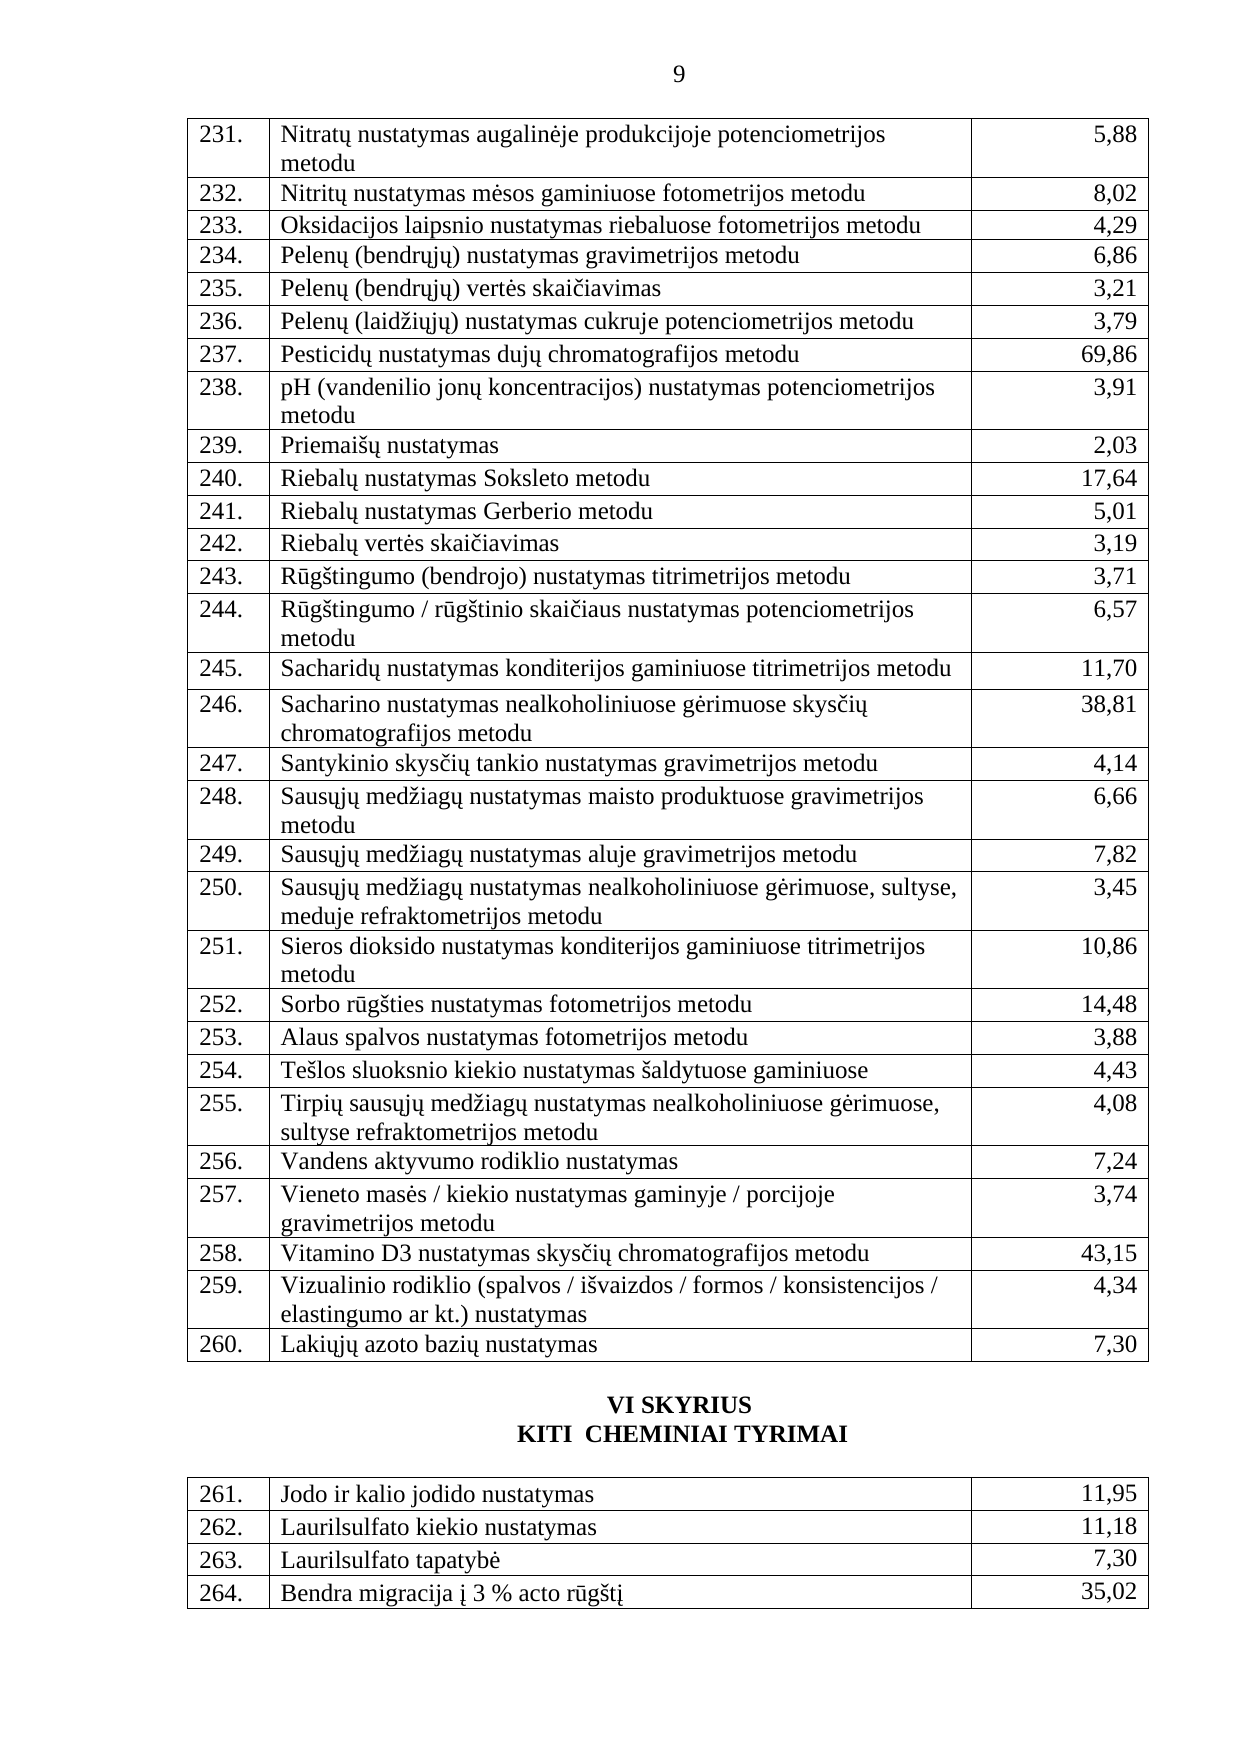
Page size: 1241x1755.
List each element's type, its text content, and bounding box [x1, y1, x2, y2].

table_header 11,95 [972, 1478, 1148, 1510]
table_cell 3,91 [972, 372, 1148, 429]
table_cell Vizualinio rodiklio (spalvos / išvaizdos / formos / konsistencijos / elastingumo ar kt.) nustatymas [270, 1271, 971, 1328]
table_cell 242. [188, 529, 269, 560]
table_cell 2,03 [972, 430, 1148, 462]
table_cell Sausųjų medžiagų nustatymas nealkoholiniuose gėrimuose, sultyse, meduje refraktometrijos metodu [270, 872, 971, 930]
table_cell Lakiųjų azoto bazių nustatymas [270, 1329, 971, 1361]
table_cell Pelenų (laidžiųjų) nustatymas cukruje potenciometrijos metodu [270, 306, 971, 338]
table_cell 253. [188, 1022, 269, 1054]
table_cell 3,74 [972, 1179, 1148, 1237]
table_cell Riebalų nustatymas Gerberio metodu [270, 496, 971, 527]
table_cell Tešlos sluoksnio kiekio nustatymas šaldytuose gaminiuose [270, 1055, 971, 1087]
table_cell 262. [188, 1511, 269, 1542]
table_cell 260. [188, 1329, 269, 1361]
table_cell 232. [188, 178, 269, 209]
table_cell 234. [188, 240, 269, 272]
table_cell 14,48 [972, 989, 1148, 1021]
table_cell 256. [188, 1146, 269, 1178]
table_cell 7,30 [972, 1329, 1148, 1361]
table_cell 264. [188, 1576, 269, 1608]
table_cell Laurilsulfato kiekio nustatymas [270, 1511, 971, 1542]
text KITI CHEMINIAI TYRIMAI [177, 1419, 1181, 1448]
table_cell 7,30 [972, 1544, 1148, 1575]
table_cell 239. [188, 430, 269, 462]
table_cell 6,66 [972, 781, 1148, 838]
table_cell Santykinio skysčių tankio nustatymas gravimetrijos metodu [270, 748, 971, 780]
table_cell 257. [188, 1179, 269, 1237]
table_cell Pelenų (bendrųjų) vertės skaičiavimas [270, 273, 971, 305]
table_cell 237. [188, 339, 269, 371]
table_cell 4,43 [972, 1055, 1148, 1087]
table_cell 249. [188, 840, 269, 871]
table_cell Pelenų (bendrųjų) nustatymas gravimetrijos metodu [270, 240, 971, 272]
table_cell 248. [188, 781, 269, 838]
table_cell 244. [188, 594, 269, 652]
table_cell 3,21 [972, 273, 1148, 305]
table_cell pH (vandenilio jonų koncentracijos) nustatymas potenciometrijos metodu [270, 372, 971, 429]
table_cell Sorbo rūgšties nustatymas fotometrijos metodu [270, 989, 971, 1021]
table_cell 38,81 [972, 690, 1148, 747]
table_cell 241. [188, 496, 269, 527]
table_cell Bendra migracija į 3 % acto rūgštį [270, 1576, 971, 1608]
table_cell 240. [188, 463, 269, 495]
table_cell 4,34 [972, 1271, 1148, 1328]
table_cell 35,02 [972, 1576, 1148, 1608]
table_cell 263. [188, 1544, 269, 1575]
table_cell Oksidacijos laipsnio nustatymas riebaluose fotometrijos metodu [270, 211, 971, 239]
table_cell Vandens aktyvumo rodiklio nustatymas [270, 1146, 971, 1178]
table_cell Sacharino nustatymas nealkoholiniuose gėrimuose skysčių chromatografijos metodu [270, 690, 971, 747]
table_cell Rūgštingumo (bendrojo) nustatymas titrimetrijos metodu [270, 561, 971, 593]
table_cell 43,15 [972, 1238, 1148, 1269]
table_cell 6,57 [972, 594, 1148, 652]
table_cell Nitritų nustatymas mėsos gaminiuose fotometrijos metodu [270, 178, 971, 209]
table_cell 4,14 [972, 748, 1148, 780]
table_cell 251. [188, 931, 269, 988]
table_cell Sausųjų medžiagų nustatymas aluje gravimetrijos metodu [270, 840, 971, 871]
table_cell 254. [188, 1055, 269, 1087]
table_cell 252. [188, 989, 269, 1021]
table_cell 11,18 [972, 1511, 1148, 1542]
table_cell 7,24 [972, 1146, 1148, 1178]
table_cell 3,88 [972, 1022, 1148, 1054]
table_cell 231. [188, 119, 269, 177]
text VI SKYRIUS [177, 1391, 1181, 1419]
table_cell 259. [188, 1271, 269, 1328]
table_cell 247. [188, 748, 269, 780]
table_cell 3,79 [972, 306, 1148, 338]
table_cell 11,70 [972, 653, 1148, 688]
table_cell 4,08 [972, 1088, 1148, 1145]
table_cell 245. [188, 653, 269, 688]
table_cell Riebalų nustatymas Soksleto metodu [270, 463, 971, 495]
table_cell Vieneto masės / kiekio nustatymas gaminyje / porcijoje gravimetrijos metodu [270, 1179, 971, 1237]
table_cell 3,71 [972, 561, 1148, 593]
table_cell Rūgštingumo / rūgštinio skaičiaus nustatymas potenciometrijos metodu [270, 594, 971, 652]
table_cell Laurilsulfato tapatybė [270, 1544, 971, 1575]
table_cell Sieros dioksido nustatymas konditerijos gaminiuose titrimetrijos metodu [270, 931, 971, 988]
table_cell Sacharidų nustatymas konditerijos gaminiuose titrimetrijos metodu [270, 653, 971, 688]
table_cell 5,88 [972, 119, 1148, 177]
table_cell 3,19 [972, 529, 1148, 560]
table_cell Tirpių sausųjų medžiagų nustatymas nealkoholiniuose gėrimuose, sultyse refraktometrijos metodu [270, 1088, 971, 1145]
table_cell 233. [188, 211, 269, 239]
table_cell 250. [188, 872, 269, 930]
table_cell Pesticidų nustatymas dujų chromatografijos metodu [270, 339, 971, 371]
table_cell Sausųjų medžiagų nustatymas maisto produktuose gravimetrijos metodu [270, 781, 971, 838]
table_cell 10,86 [972, 931, 1148, 988]
table_cell 236. [188, 306, 269, 338]
table_cell Nitratų nustatymas augalinėje produkcijoje potenciometrijos metodu [270, 119, 971, 177]
table_cell 243. [188, 561, 269, 593]
table_cell 235. [188, 273, 269, 305]
table_cell 258. [188, 1238, 269, 1269]
table_cell 4,29 [972, 211, 1148, 239]
table_header 261. [188, 1478, 269, 1510]
table_cell 6,86 [972, 240, 1148, 272]
table_cell Priemaišų nustatymas [270, 430, 971, 462]
table_cell 246. [188, 690, 269, 747]
table_cell 69,86 [972, 339, 1148, 371]
table_cell 8,02 [972, 178, 1148, 209]
table_cell 238. [188, 372, 269, 429]
table_cell Riebalų vertės skaičiavimas [270, 529, 971, 560]
table_cell 17,64 [972, 463, 1148, 495]
table_header Jodo ir kalio jodido nustatymas [270, 1478, 971, 1510]
table_cell 255. [188, 1088, 269, 1145]
table_cell 5,01 [972, 496, 1148, 527]
table_cell Vitamino D3 nustatymas skysčių chromatografijos metodu [270, 1238, 971, 1269]
table_cell 7,82 [972, 840, 1148, 871]
table_cell 3,45 [972, 872, 1148, 930]
table_cell Alaus spalvos nustatymas fotometrijos metodu [270, 1022, 971, 1054]
